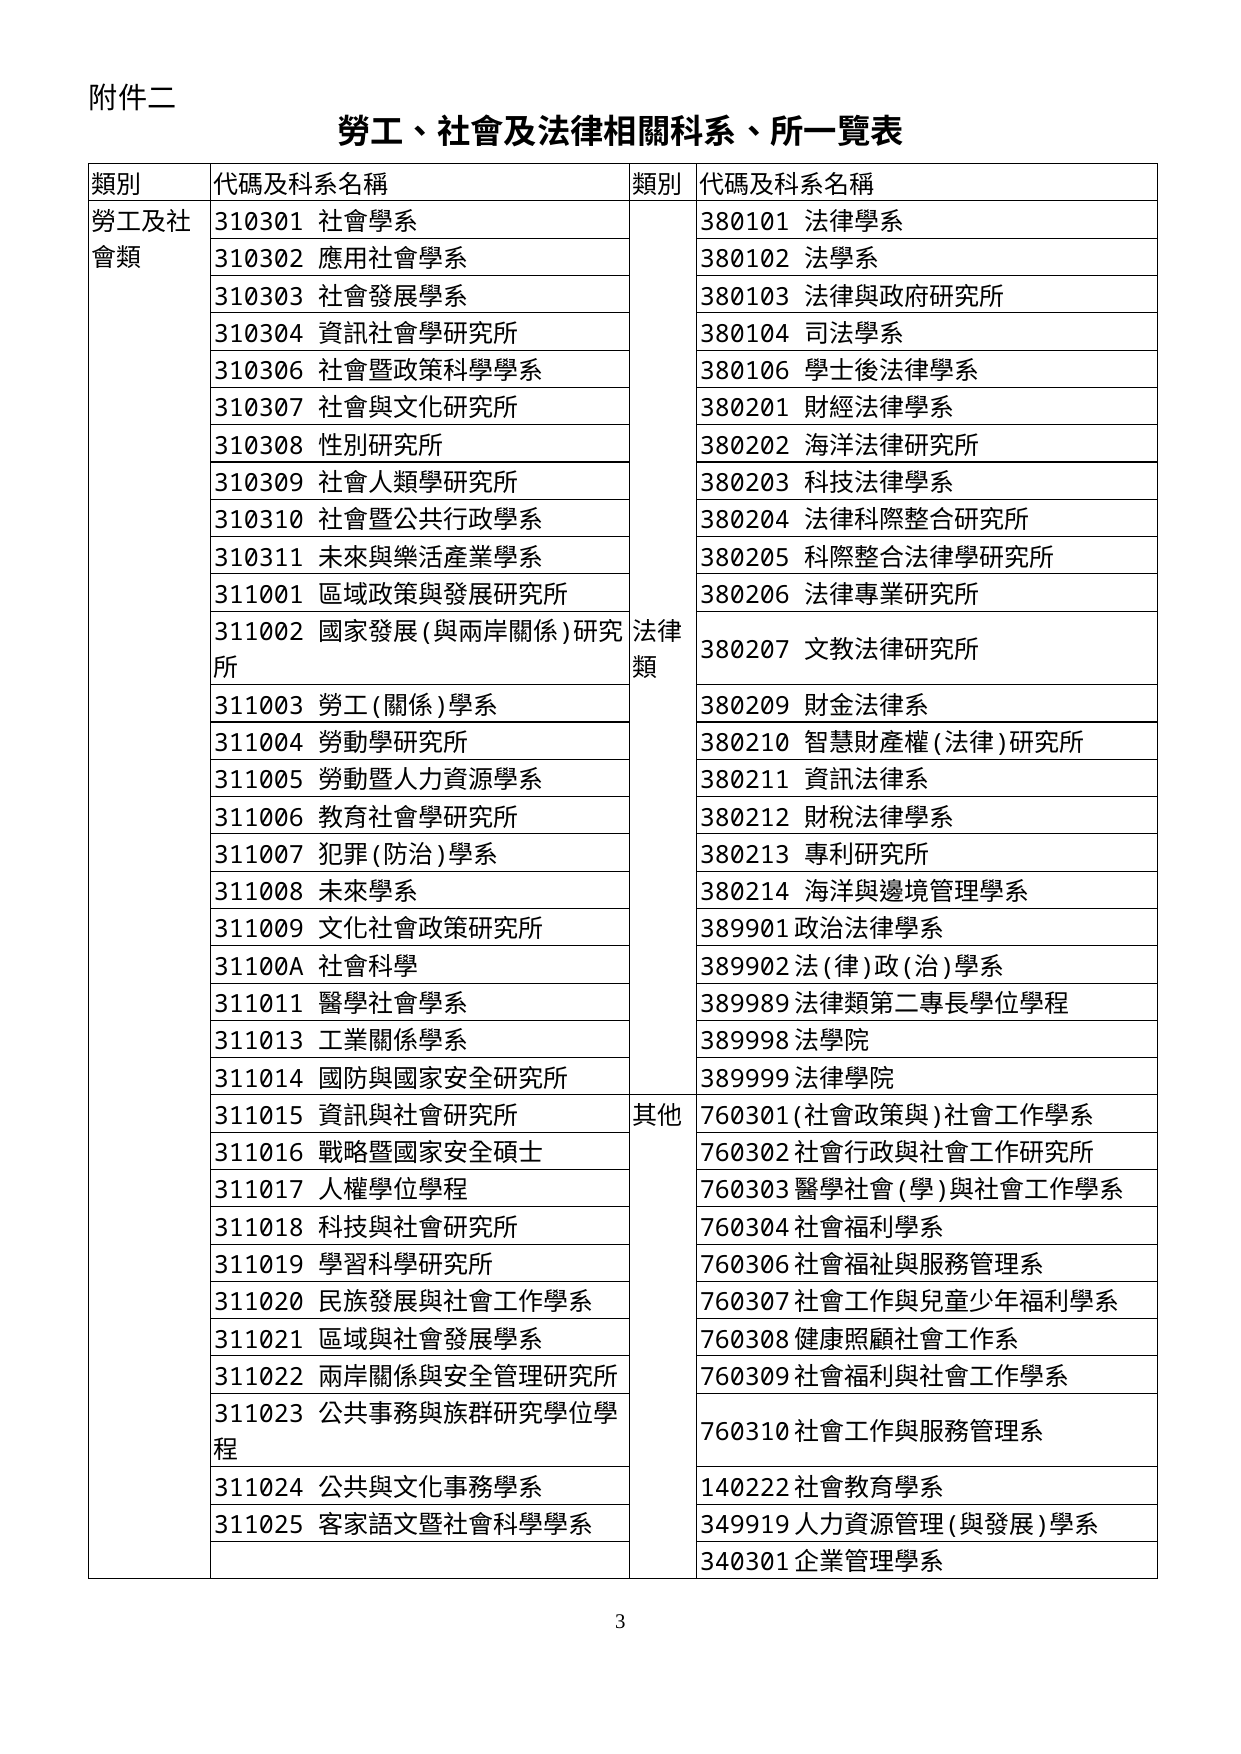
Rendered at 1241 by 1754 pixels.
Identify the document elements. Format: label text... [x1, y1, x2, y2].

table_cell 310302 應用社會學系 [211, 239, 629, 275]
table_cell 勞工及社會類 [89, 201, 210, 1578]
table_cell 310310 社會暨公共行政學系 [211, 500, 629, 536]
table_cell 311004 勞動學研究所 [211, 723, 629, 759]
table_cell 311006 教育社會學研究所 [211, 797, 629, 833]
table_cell 311020 民族發展與社會工作學系 [211, 1282, 629, 1318]
table_cell 380207 文教法律研究所 [697, 612, 1157, 684]
table_header 代碼及科系名稱 [697, 164, 1157, 200]
table_cell 311014 國防與國家安全研究所 [211, 1058, 629, 1094]
table_cell 311024 公共與文化事務學系 [211, 1467, 629, 1503]
table_cell 311005 勞動暨人力資源學系 [211, 760, 629, 796]
table_cell 311015 資訊與社會研究所 [211, 1095, 629, 1132]
table_cell 389989法律類第二專長學位學程 [697, 984, 1157, 1020]
table_cell 389999法律學院 [697, 1058, 1157, 1094]
table_cell 760306社會福祉與服務管理系 [697, 1245, 1157, 1281]
table_cell 760308健康照顧社會工作系 [697, 1319, 1157, 1355]
table_cell 310301 社會學系 [211, 201, 629, 238]
table_cell 311001 區域政策與發展研究所 [211, 574, 629, 611]
table_cell 310311 未來與樂活產業學系 [211, 537, 629, 573]
table_cell 389902法(律)政(治)學系 [697, 946, 1157, 982]
table_cell 380101 法律學系 [697, 201, 1157, 238]
table_cell 311019 學習科學研究所 [211, 1245, 629, 1281]
table_header 類別 [89, 164, 210, 200]
table_cell 380210 智慧財產權(法律)研究所 [697, 723, 1157, 759]
table_cell 760309社會福利與社會工作學系 [697, 1356, 1157, 1393]
table_cell 760307社會工作與兒童少年福利學系 [697, 1282, 1157, 1318]
table_cell 389998法學院 [697, 1021, 1157, 1057]
table_cell 380202 海洋法律研究所 [697, 425, 1157, 461]
text 勞工、社會及法律相關科系、所一覽表 [89, 117, 1152, 151]
table_cell 380212 財稅法律學系 [697, 797, 1157, 833]
table_cell 380211 資訊法律系 [697, 760, 1157, 796]
table_cell 380204 法律科際整合研究所 [697, 500, 1157, 536]
table_cell 311002 國家發展(與兩岸關係)研究所 [211, 612, 629, 684]
table_cell 310307 社會與文化研究所 [211, 388, 629, 424]
table_cell 311008 未來學系 [211, 872, 629, 908]
table_cell 310303 社會發展學系 [211, 276, 629, 312]
table_cell 380106 學士後法律學系 [697, 351, 1157, 387]
table_cell 311013 工業關係學系 [211, 1021, 629, 1057]
table_cell 311023 公共事務與族群研究學位學程 [211, 1394, 629, 1466]
table_cell 760303醫學社會(學)與社會工作學系 [697, 1170, 1157, 1206]
table_cell 311025 客家語文暨社會科學學系 [211, 1505, 629, 1541]
table_header 代碼及科系名稱 [211, 164, 629, 200]
table_cell 380213 專利研究所 [697, 834, 1157, 871]
table_cell 310304 資訊社會學研究所 [211, 313, 629, 349]
table_cell 310306 社會暨政策科學學系 [211, 351, 629, 387]
table_cell 311018 科技與社會研究所 [211, 1207, 629, 1243]
table_cell 380102 法學系 [697, 239, 1157, 275]
table_cell 311007 犯罪(防治)學系 [211, 834, 629, 871]
table_cell 31100A 社會科學 [211, 946, 629, 982]
table_header 類別 [630, 164, 696, 200]
table_cell 其他 [630, 1095, 696, 1578]
table_cell 310308 性別研究所 [211, 425, 629, 461]
table_cell 760310社會工作與服務管理系 [697, 1394, 1157, 1466]
table_cell 380103 法律與政府研究所 [697, 276, 1157, 312]
table_cell 311021 區域與社會發展學系 [211, 1319, 629, 1355]
table_cell 340301企業管理學系 [697, 1542, 1157, 1578]
table_cell 311017 人權學位學程 [211, 1170, 629, 1206]
table_cell 380104 司法學系 [697, 313, 1157, 349]
text 附件二 [89, 75, 1152, 117]
table_cell 311003 勞工(關係)學系 [211, 685, 629, 721]
table_cell 380206 法律專業研究所 [697, 574, 1157, 611]
table_cell 311016 戰略暨國家安全碩士 [211, 1133, 629, 1169]
table_cell 380205 科際整合法律學研究所 [697, 537, 1157, 573]
table_cell 380201 財經法律學系 [697, 388, 1157, 424]
table_cell 140222社會教育學系 [697, 1467, 1157, 1503]
table_cell 法律類 [630, 201, 696, 1094]
table_cell 760304社會福利學系 [697, 1207, 1157, 1243]
table_cell 760302社會行政與社會工作研究所 [697, 1133, 1157, 1169]
table_cell 380209 財金法律系 [697, 685, 1157, 721]
table_cell 380203 科技法律學系 [697, 463, 1157, 499]
table_cell 760301(社會政策與)社會工作學系 [697, 1095, 1157, 1132]
table_cell 311011 醫學社會學系 [211, 984, 629, 1020]
table_cell 389901政治法律學系 [697, 909, 1157, 945]
table_cell 310309 社會人類學研究所 [211, 463, 629, 499]
table_cell 380214 海洋與邊境管理學系 [697, 872, 1157, 908]
table_cell 311022 兩岸關係與安全管理研究所 [211, 1356, 629, 1393]
table_cell 311009 文化社會政策研究所 [211, 909, 629, 945]
table_cell [211, 1542, 629, 1578]
table_cell 349919人力資源管理(與發展)學系 [697, 1505, 1157, 1541]
